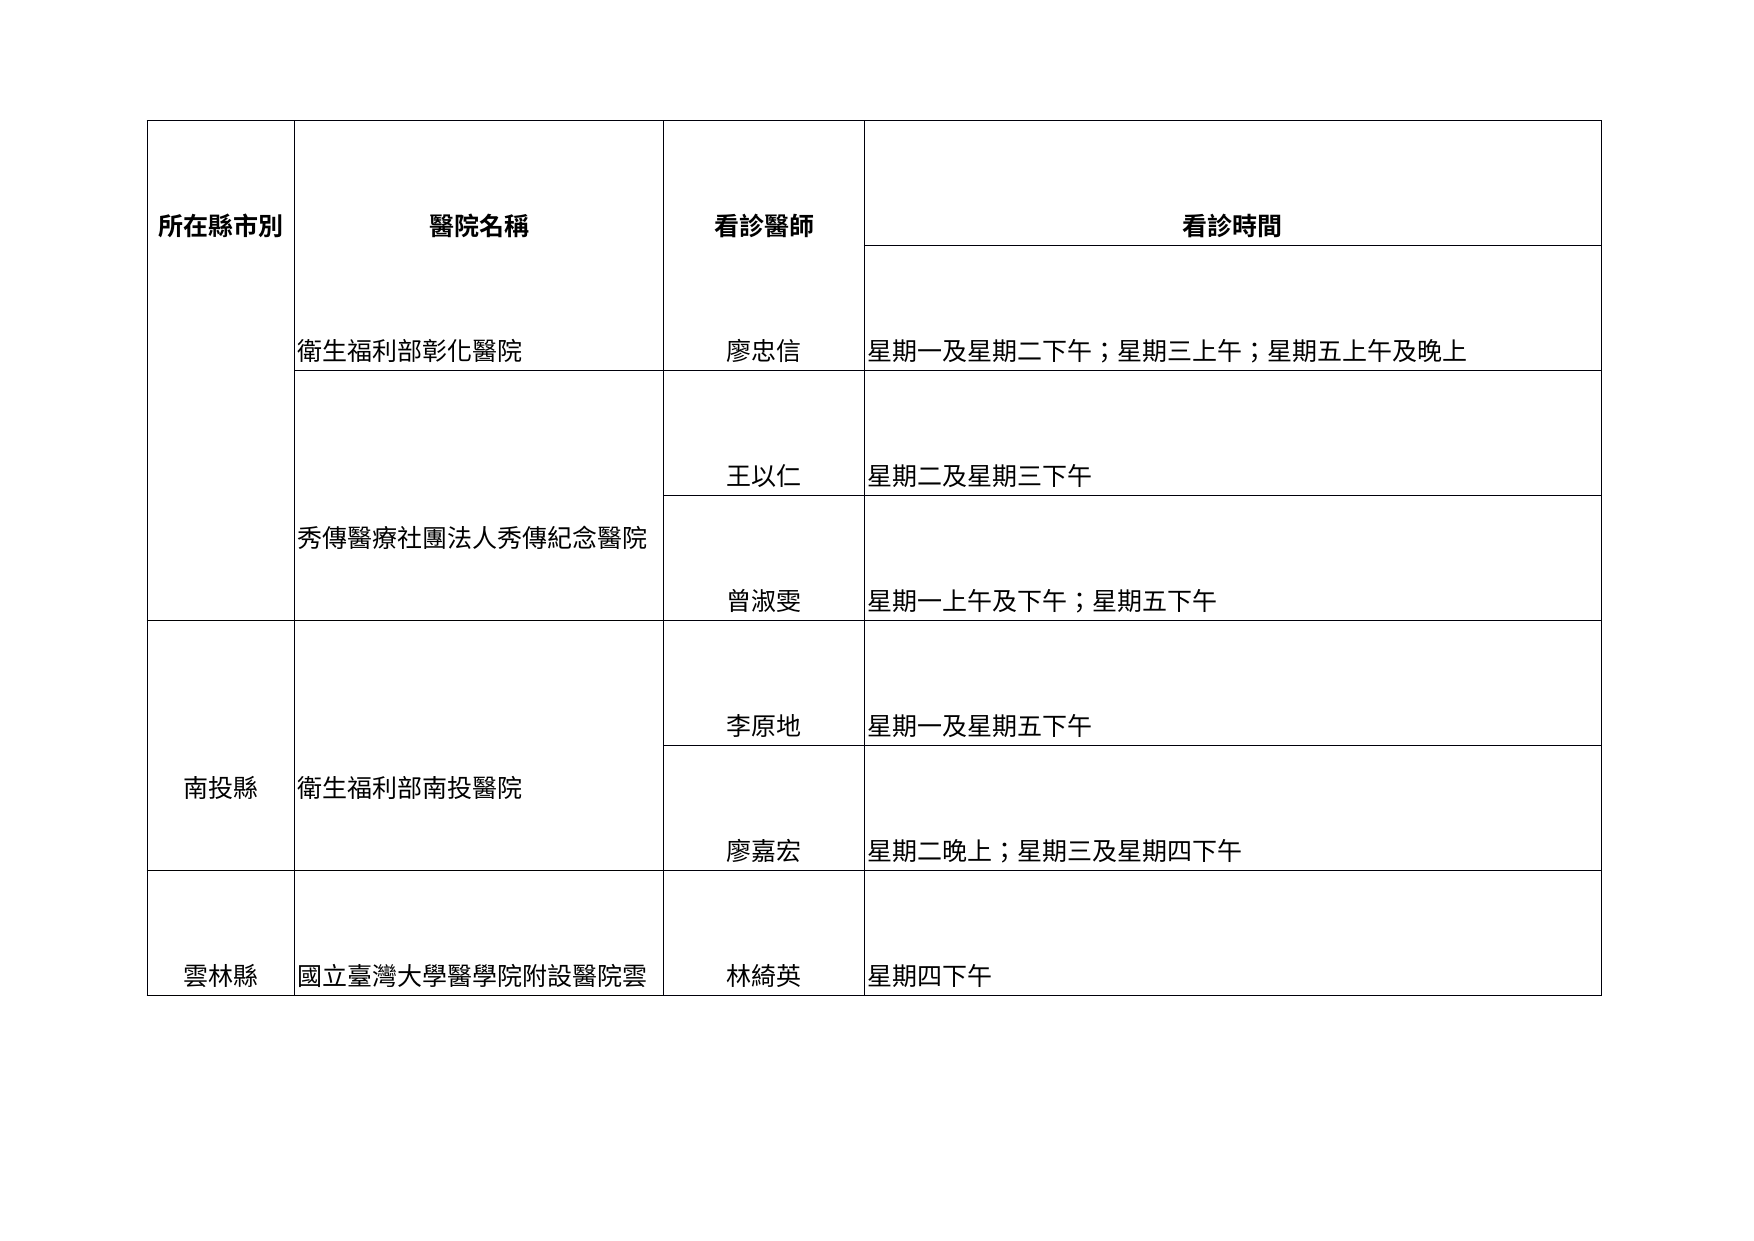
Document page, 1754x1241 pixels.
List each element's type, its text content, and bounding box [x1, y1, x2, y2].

table_cell 林綺英 [664, 871, 864, 995]
table_cell 星期四下午 [865, 871, 1601, 995]
table_cell 國立臺灣大學醫學院附設醫院雲 [295, 871, 663, 995]
table_cell 星期一及星期二下午；星期三上午；星期五上午及晚上 [865, 246, 1601, 370]
table_cell 李原地 [664, 621, 864, 745]
table_header 看診時間 [865, 121, 1601, 245]
table_header 所在縣市別 [148, 121, 294, 245]
table_cell 星期二及星期三下午 [865, 371, 1601, 495]
table_cell 廖嘉宏 [664, 746, 864, 870]
table_cell 王以仁 [664, 371, 864, 495]
table_cell 衛生福利部彰化醫院 [295, 245, 663, 370]
table_cell 廖忠信 [664, 245, 864, 370]
table_cell 秀傳醫療社團法人秀傳紀念醫院 [295, 371, 663, 620]
table_header 看診醫師 [664, 121, 864, 245]
table_header 醫院名稱 [295, 121, 663, 245]
table_cell 星期二晚上；星期三及星期四下午 [865, 746, 1601, 870]
table_cell 曾淑雯 [664, 496, 864, 620]
table_cell [148, 245, 294, 620]
table_cell 衛生福利部南投醫院 [295, 621, 663, 870]
table_cell 星期一上午及下午；星期五下午 [865, 496, 1601, 620]
table_cell 星期一及星期五下午 [865, 621, 1601, 745]
table_cell 雲林縣 [148, 871, 294, 995]
table_cell 南投縣 [148, 621, 294, 870]
